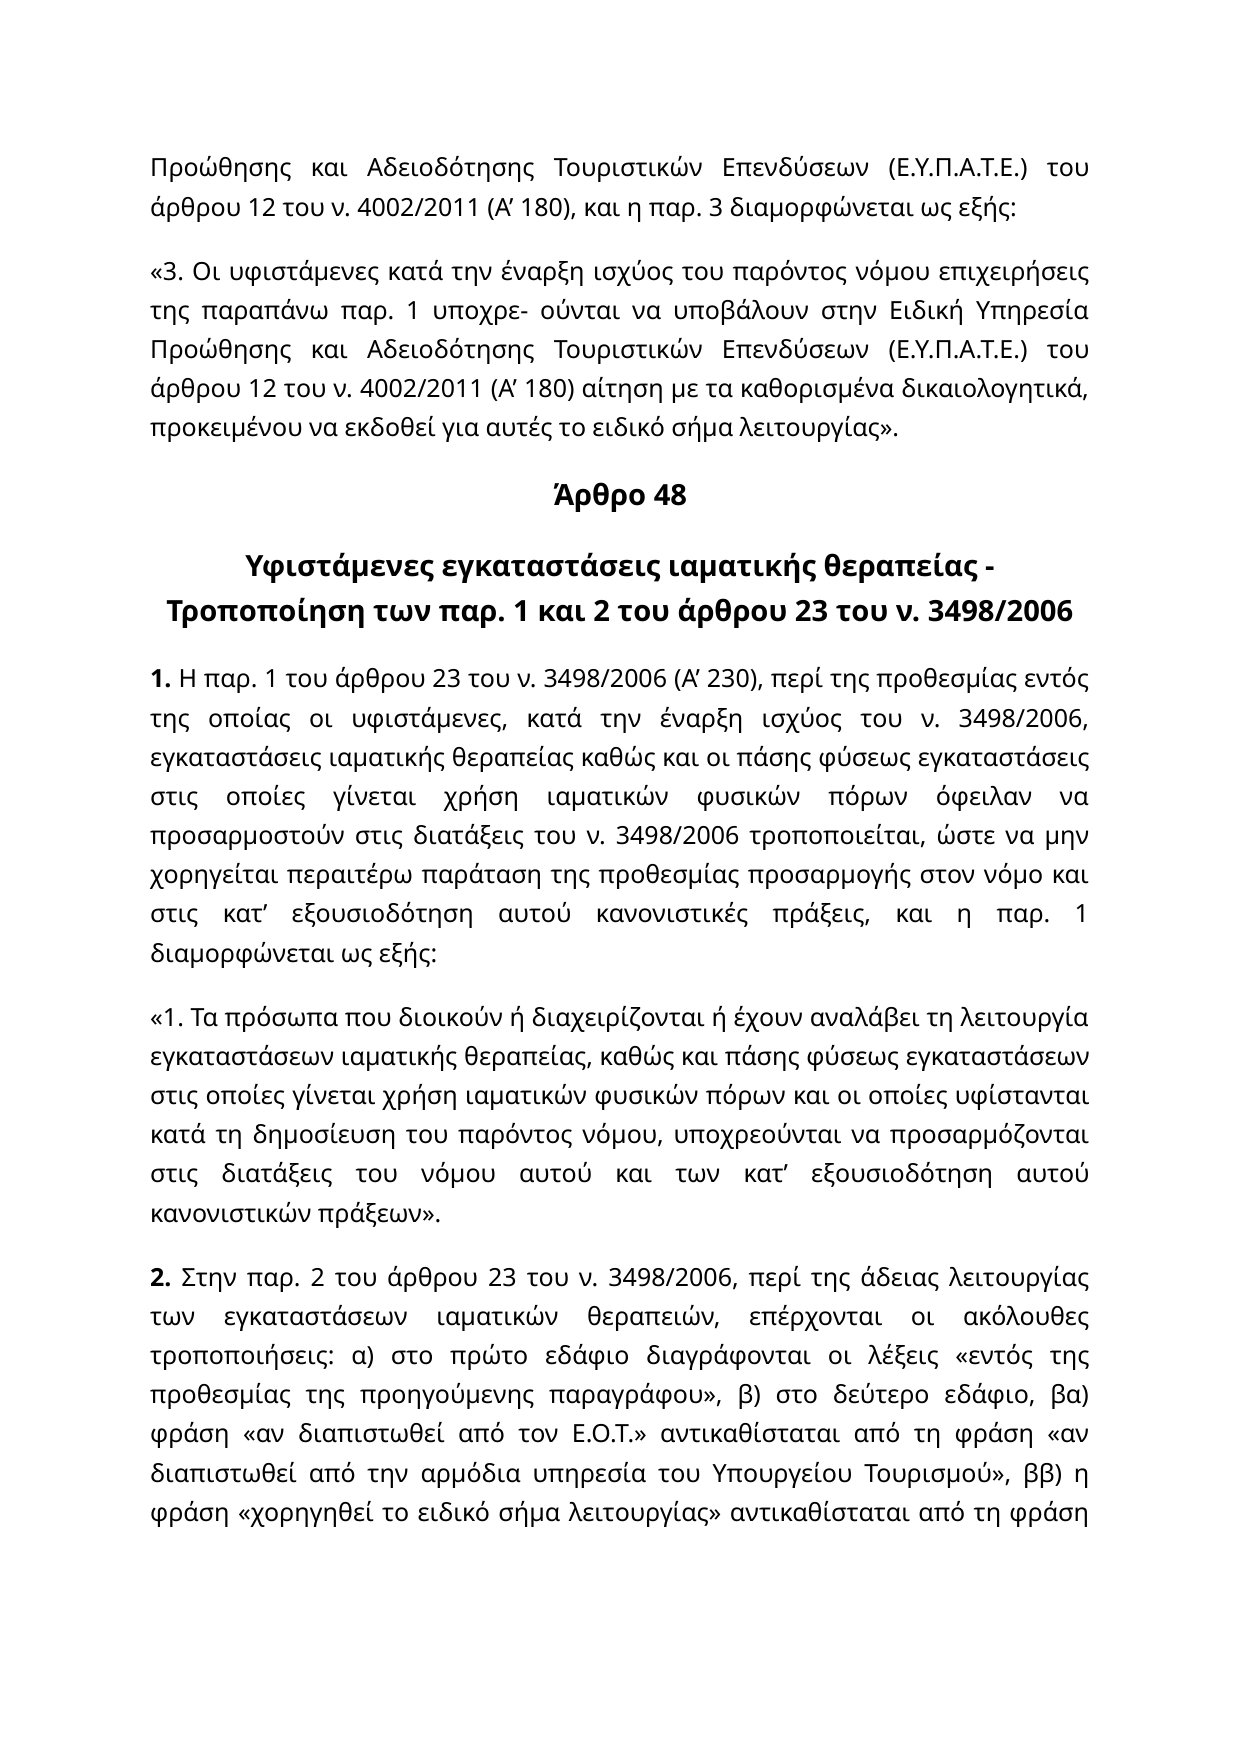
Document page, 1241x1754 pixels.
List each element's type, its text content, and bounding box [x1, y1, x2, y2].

text Προώθησης και Αδειοδότησης Τουριστικών Επενδύσεων (Ε.Υ.Π.Α.Τ.Ε.) του άρθρου 12 του ν. 4002/2011 (Α’ 180), και η παρ. 3 διαμορφώνεται ως εξής: [150, 150, 1090, 223]
subtitle Υφιστάμενες εγκαταστάσεις ιαματικής θεραπείας - Τροποποίηση των παρ. 1 και 2 του άρθρου 23 του ν. 3498/2006 [150, 545, 1090, 630]
text 2. Στην παρ. 2 του άρθρου 23 του ν. 3498/2006, περί της άδειας λειτουργίας των εγκαταστάσεων ιαματικών θεραπειών, επέρχονται οι ακόλουθες τροποποιήσεις: α) στο πρώτο εδάφιο διαγράφονται οι λέξεις «εντός της προθεσμίας της προηγούμενης παραγράφου», β) στο δεύτερο εδάφιο, βα) φράση «αν διαπιστωθεί από τον Ε.Ο.Τ.» αντικαθίσταται από τη φράση «αν διαπιστωθεί από την αρμόδια υπηρεσία του Υπουργείου Τουρισμού», ββ) η φράση «χορηγηθεί το ειδικό σήμα λειτουργίας» αντικαθίσταται από τη φράση [150, 1259, 1090, 1528]
text «3. Οι υφιστάμενες κατά την έναρξη ισχύος του παρόντος νόμου επιχειρήσεις της παραπάνω παρ. 1 υποχρε- ούνται να υποβάλουν στην Ειδική Υπηρεσία Προώθησης και Αδειοδότησης Τουριστικών Επενδύσεων (Ε.Υ.Π.Α.Τ.Ε.) του άρθρου 12 του ν. 4002/2011 (Α’ 180) αίτηση με τα καθορισμένα δικαιολογητικά, προκειμένου να εκδοθεί για αυτές το ειδικό σήμα λειτουργίας». [150, 253, 1090, 444]
text «1. Τα πρόσωπα που διοικούν ή διαχειρίζονται ή έχουν αναλάβει τη λειτουργία εγκαταστάσεων ιαματικής θεραπείας, καθώς και πάσης φύσεως εγκαταστάσεων στις οποίες γίνεται χρήση ιαματικών φυσικών πόρων και οι οποίες υφίστανται κατά τη δημοσίευση του παρόντος νόμου, υποχρεούνται να προσαρμόζονται στις διατάξεις του νόμου αυτού και των κατ’ εξουσιοδότηση αυτού κανονιστικών πράξεων». [150, 999, 1090, 1229]
subtitle Άρθρο 48 [150, 474, 1090, 514]
text 1. Η παρ. 1 του άρθρου 23 του ν. 3498/2006 (Α’ 230), περί της προθεσμίας εντός της οποίας οι υφιστάμενες, κατά την έναρξη ισχύος του ν. 3498/2006, εγκαταστάσεις ιαματικής θεραπείας καθώς και οι πάσης φύσεως εγκαταστάσεις στις οποίες γίνεται χρήση ιαματικών φυσικών πόρων όφειλαν να προσαρμοστούν στις διατάξεις του ν. 3498/2006 τροποποιείται, ώστε να μην χορηγείται περαιτέρω παράταση της προθεσμίας προσαρμογής στον νόμο και στις κατ’ εξουσιοδότηση αυτού κανονιστικές πράξεις, και η παρ. 1 διαμορφώνεται ως εξής: [150, 661, 1090, 969]
